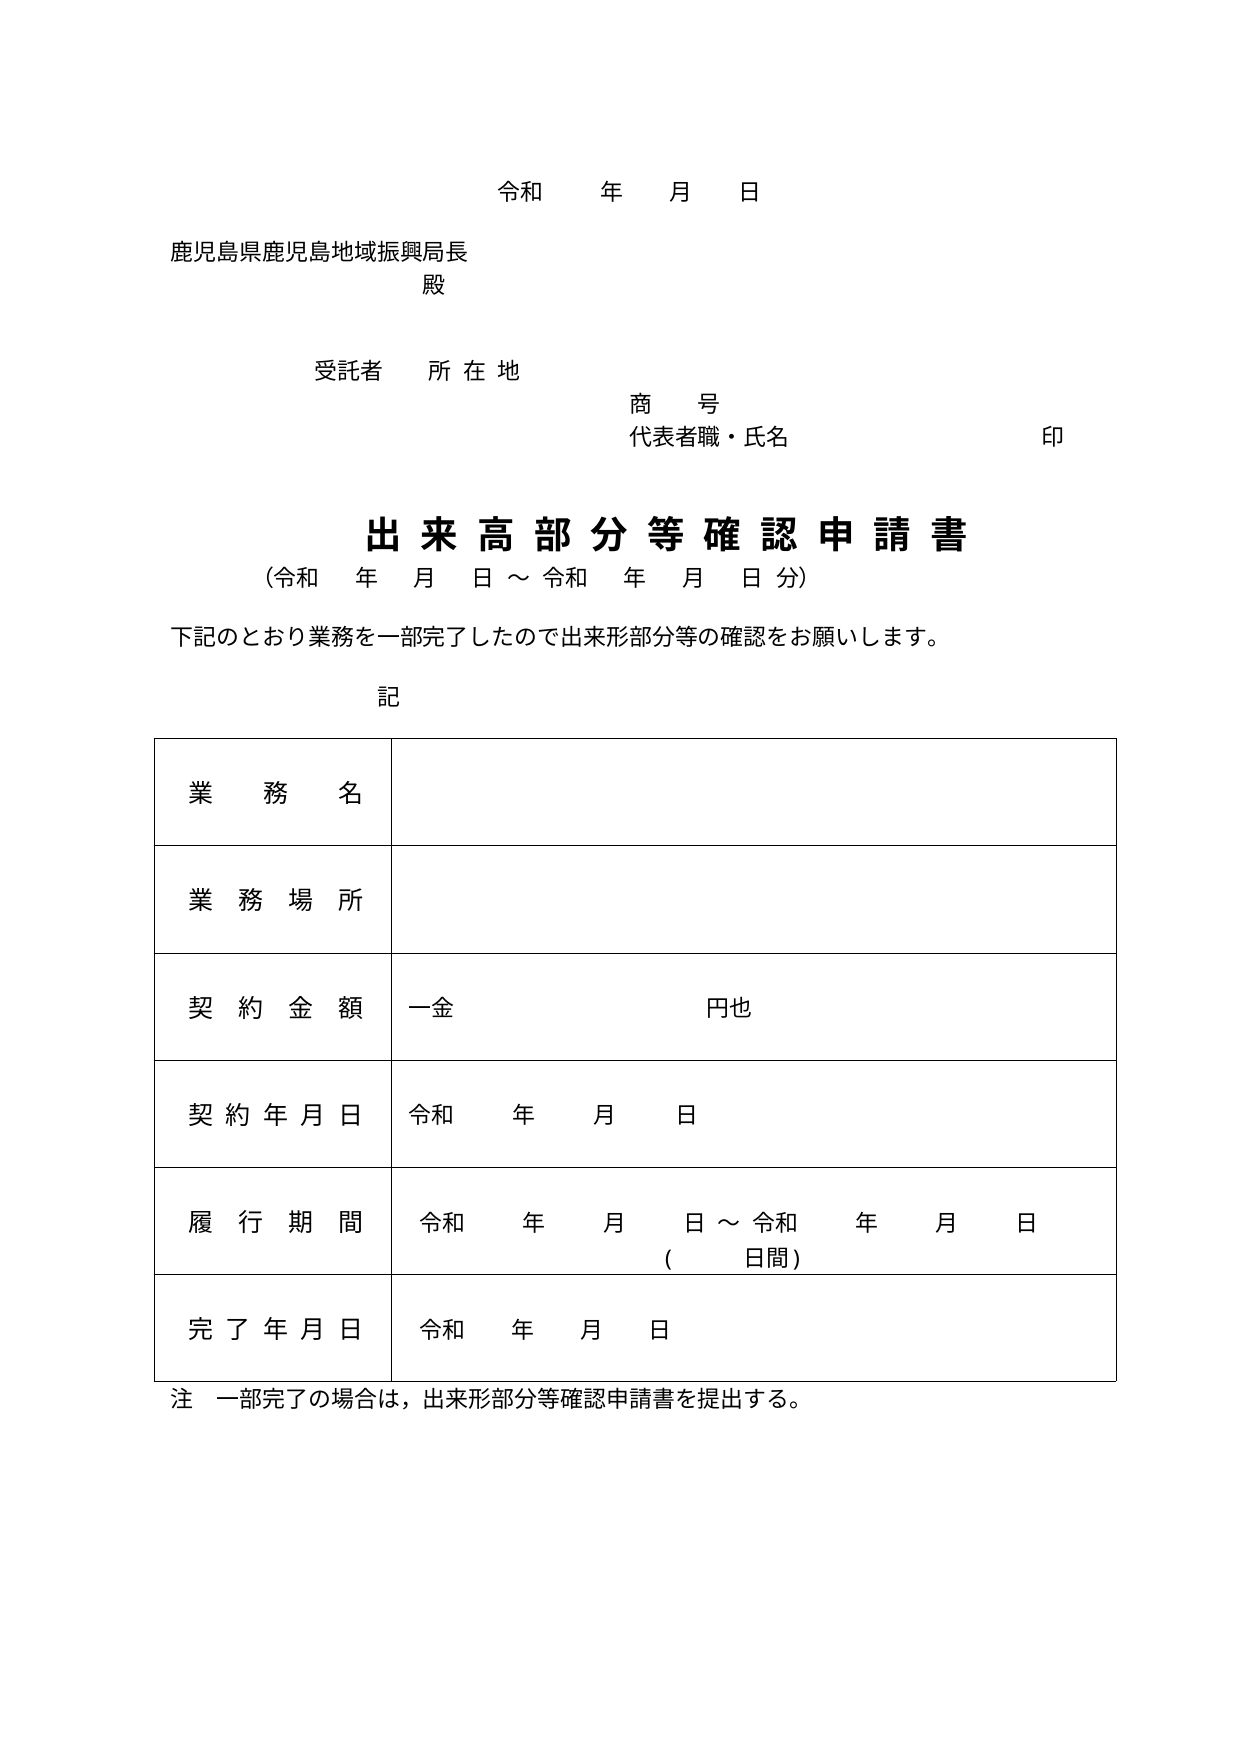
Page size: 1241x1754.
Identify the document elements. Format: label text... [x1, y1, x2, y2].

table_cell 一金 円也 [392, 954, 1116, 1060]
text 受託者 所 在 地 [148, 353, 1122, 386]
table_cell 契 約 金 額 [155, 954, 391, 1060]
table_cell 令和 年 月 日 ～ 令和 年 月 日 ( 日間) [392, 1168, 1116, 1274]
text 殿 [148, 267, 1122, 300]
text 鹿児島県鹿児島地域振興局長 [148, 234, 1122, 267]
table_header [392, 739, 1116, 845]
text 注 一部完了の場合は，出来形部分等確認申請書を提出する。 [148, 1381, 1122, 1414]
table_cell 完 了 年 月 日 [155, 1275, 391, 1381]
table_cell [392, 846, 1116, 952]
table_cell 令和 年 月 日 [392, 1061, 1116, 1167]
table_cell 業 務 場 所 [155, 846, 391, 952]
table_cell 契 約 年 月 日 [155, 1061, 391, 1167]
text 令和 年 月 日 [148, 174, 1122, 207]
text 下記のとおり業務を一部完了したので出来形部分等の確認をお願いします。 [148, 619, 1122, 652]
text 商 号 [148, 386, 1122, 419]
table_cell 履 行 期 間 [155, 1168, 391, 1274]
text 記 [148, 678, 1122, 712]
table_header 業 務 名 [155, 739, 391, 845]
text （令和 年 月 日 ～ 令和 年 月 日 分） [148, 559, 1122, 593]
text 代表者職・氏名 印 [148, 419, 1122, 452]
text 出 来 高 部 分 等 確 認 申 請 書 [148, 505, 1122, 559]
table_cell 令和 年 月 日 [392, 1275, 1116, 1381]
